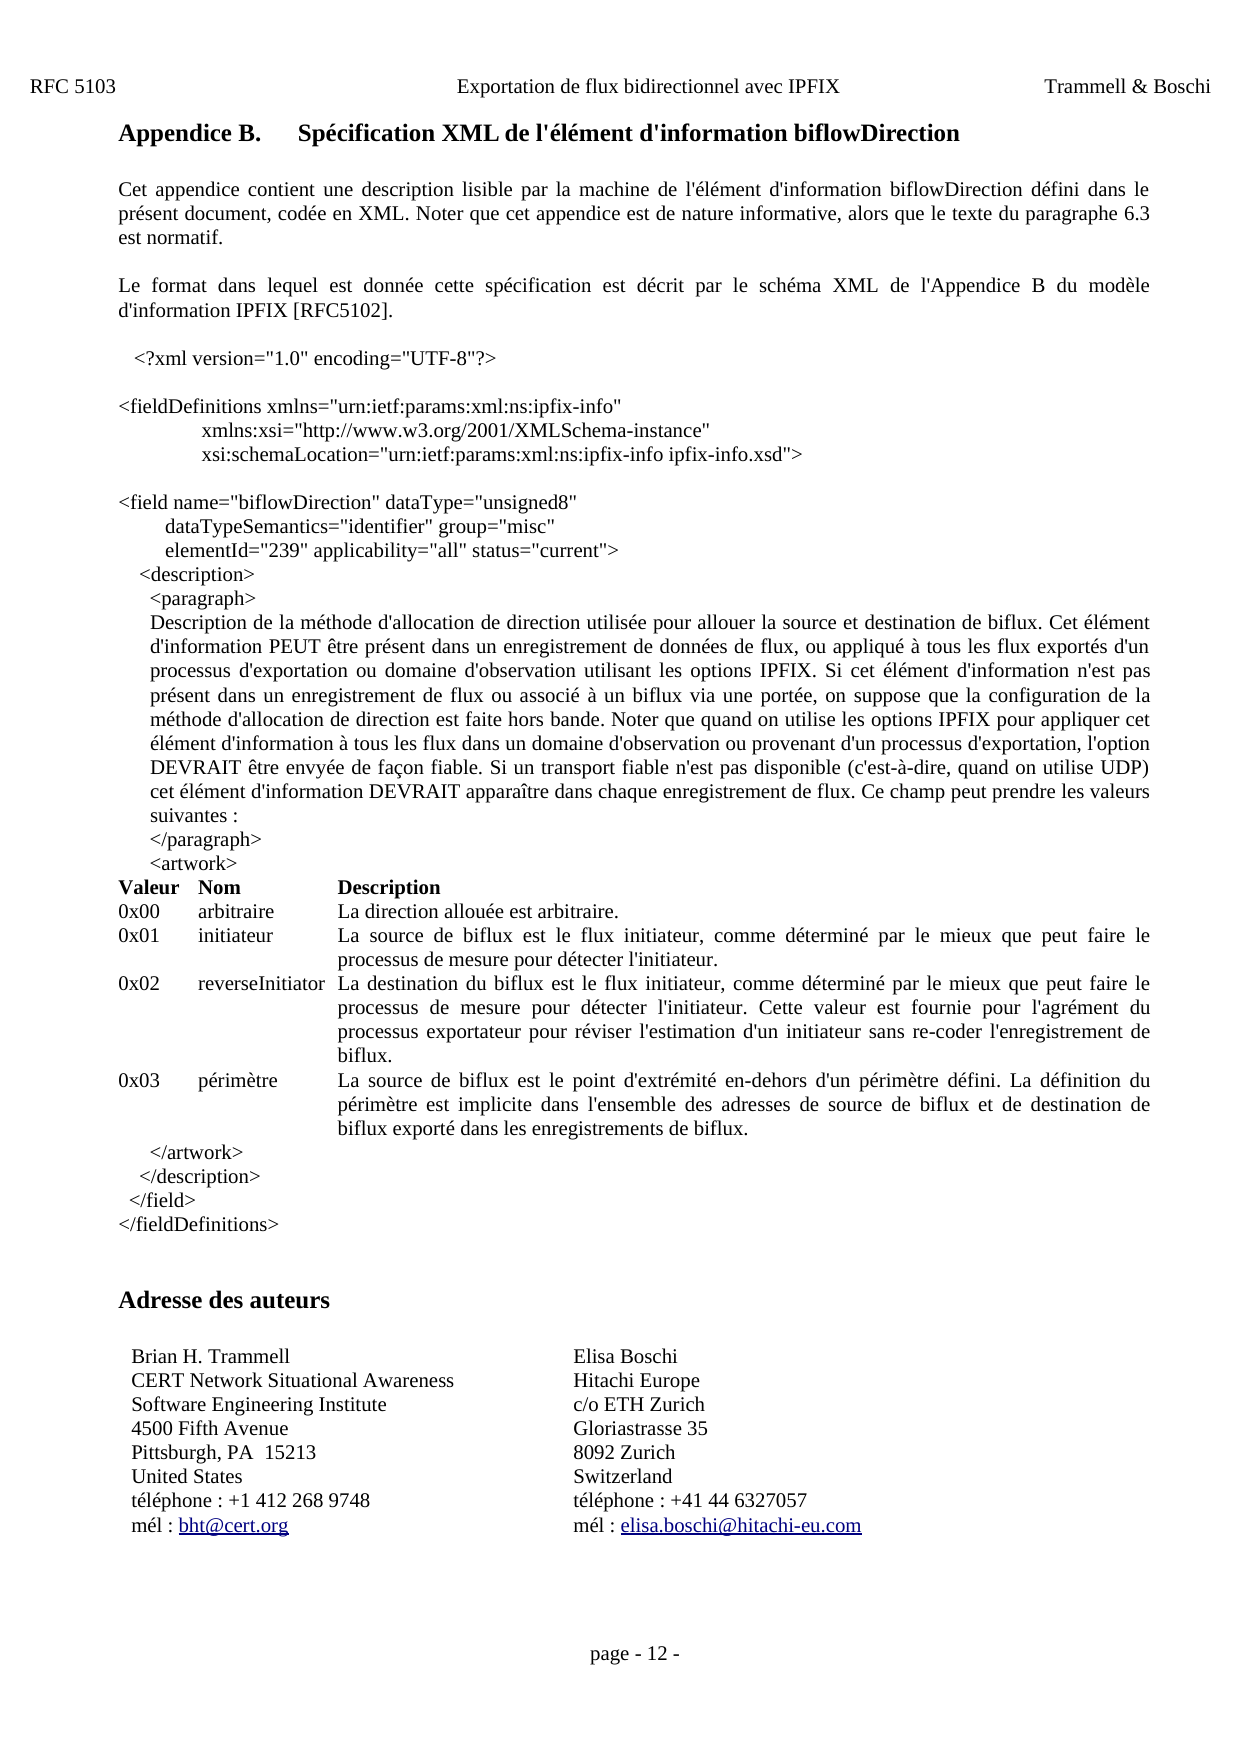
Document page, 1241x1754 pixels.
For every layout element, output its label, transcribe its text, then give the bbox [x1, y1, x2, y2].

text </paragraph> [118, 827, 1152, 851]
table_cell c/o ETH Zurich [561, 1392, 1004, 1416]
table_cell périmètre [198, 1068, 337, 1140]
text <fieldDefinitions xmlns="urn:ietf:params:xml:ns:ipfix-info" [118, 394, 1152, 418]
table_cell téléphone : +1 412 268 9748 [119, 1489, 561, 1512]
table_header Brian H. Trammell [119, 1344, 561, 1368]
text Cet appendice contient une description lisible par la machine de l'élément d'information biflowDirection défini dans le présent document, codée en XML. Noter que cet appendice est de nature informative, alors que le texte du paragraphe 6.3 est normatif. [118, 177, 1152, 249]
table_header Nom [198, 875, 337, 899]
table_cell initiateur [198, 923, 337, 971]
table_cell mél : bht@cert.org [119, 1513, 561, 1537]
table_header Description [338, 875, 1152, 899]
subtitle Appendice B. Spécification XML de l'élément d'information biflowDirection [118, 118, 1152, 147]
table_cell 0x01 [118, 923, 198, 971]
table_cell mél : elisa.boschi@hitachi-eu.com [561, 1513, 1004, 1537]
table_cell Pittsburgh, PA 15213 [119, 1440, 561, 1464]
table_cell 4500 Fifth Avenue [119, 1416, 561, 1440]
text xsi:schemaLocation="urn:ietf:params:xml:ns:ipfix-info ipfix-info.xsd"> [118, 442, 1152, 466]
table_cell 8092 Zurich [561, 1440, 1004, 1464]
table_cell reverseInitiator [198, 971, 337, 1067]
table_cell CERT Network Situational Awareness [119, 1368, 561, 1392]
text <field name="biflowDirection" dataType="unsigned8" [118, 490, 1152, 514]
text <artwork> [118, 851, 1152, 875]
table_cell 0x00 [118, 899, 198, 923]
text </description> [118, 1164, 1152, 1188]
text <paragraph> [118, 586, 1152, 610]
table_cell Hitachi Europe [561, 1368, 1004, 1392]
table_cell La direction allouée est arbitraire. [338, 899, 1152, 923]
table_cell La source de biflux est le point d'extrémité en-dehors d'un périmètre défini. La définition du périmètre est implicite dans l'ensemble des adresses de source de biflux et de destination de biflux exporté dans les enregistrements de biflux. [338, 1068, 1152, 1140]
table_cell La destination du biflux est le flux initiateur, comme déterminé par le mieux que peut faire le processus de mesure pour détecter l'initiateur. Cette valeur est fournie pour l'agrément du processus exportateur pour réviser l'estimation d'un initiateur sans re-coder l'enregistrement de biflux. [338, 971, 1152, 1067]
table_cell La source de biflux est le flux initiateur, comme déterminé par le mieux que peut faire le processus de mesure pour détecter l'initiateur. [338, 923, 1152, 971]
text <description> [118, 562, 1152, 586]
subtitle Adresse des auteurs [118, 1285, 1152, 1314]
table_cell arbitraire [198, 899, 337, 923]
table_cell 0x03 [118, 1068, 198, 1140]
text elementId="239" applicability="all" status="current"> [118, 538, 1152, 562]
text Le format dans lequel est donnée cette spécification est décrit par le schéma XML de l'Appendice B du modèle d'information IPFIX [RFC5102]. [118, 273, 1152, 322]
table_cell téléphone : +41 44 6327057 [561, 1489, 1004, 1512]
table_cell United States [119, 1464, 561, 1488]
table_cell Gloriastrasse 35 [561, 1416, 1004, 1440]
table_cell Software Engineering Institute [119, 1392, 561, 1416]
text xmlns:xsi="http://www.w3.org/2001/XMLSchema-instance" [118, 418, 1152, 442]
text dataTypeSemantics="identifier" group="misc" [118, 514, 1152, 538]
table_cell 0x02 [118, 971, 198, 1067]
text </artwork> [118, 1140, 1152, 1164]
text Description de la méthode d'allocation de direction utilisée pour allouer la source et destination de biflux. Cet élément d'information PEUT être présent dans un enregistrement de données de flux, ou appliqué à tous les flux exportés d'un processus d'exportation ou domaine d'observation utilisant les options IPFIX. Si cet élément d'information n'est pas présent dans un enregistrement de flux ou associé à un biflux via une portée, on suppose que la configuration de la méthode d'allocation de direction est faite hors bande. Noter que quand on utilise les options IPFIX pour appliquer cet élément d'information à tous les flux dans un domaine d'observation ou provenant d'un processus d'exportation, l'option DEVRAIT être envyée de façon fiable. Si un transport fiable n'est pas disponible (c'est-à-dire, quand on utilise UDP) cet élément d'information DEVRAIT apparaître dans chaque enregistrement de flux. Ce champ peut prendre les valeurs suivantes : [150, 610, 1152, 827]
text </fieldDefinitions> [118, 1212, 1152, 1236]
table_header Valeur [118, 875, 198, 899]
table_cell Switzerland [561, 1464, 1004, 1488]
text <?xml version="1.0" encoding="UTF-8"?> [118, 346, 1152, 370]
table_header Elisa Boschi [561, 1344, 1004, 1368]
text </field> [118, 1188, 1152, 1212]
